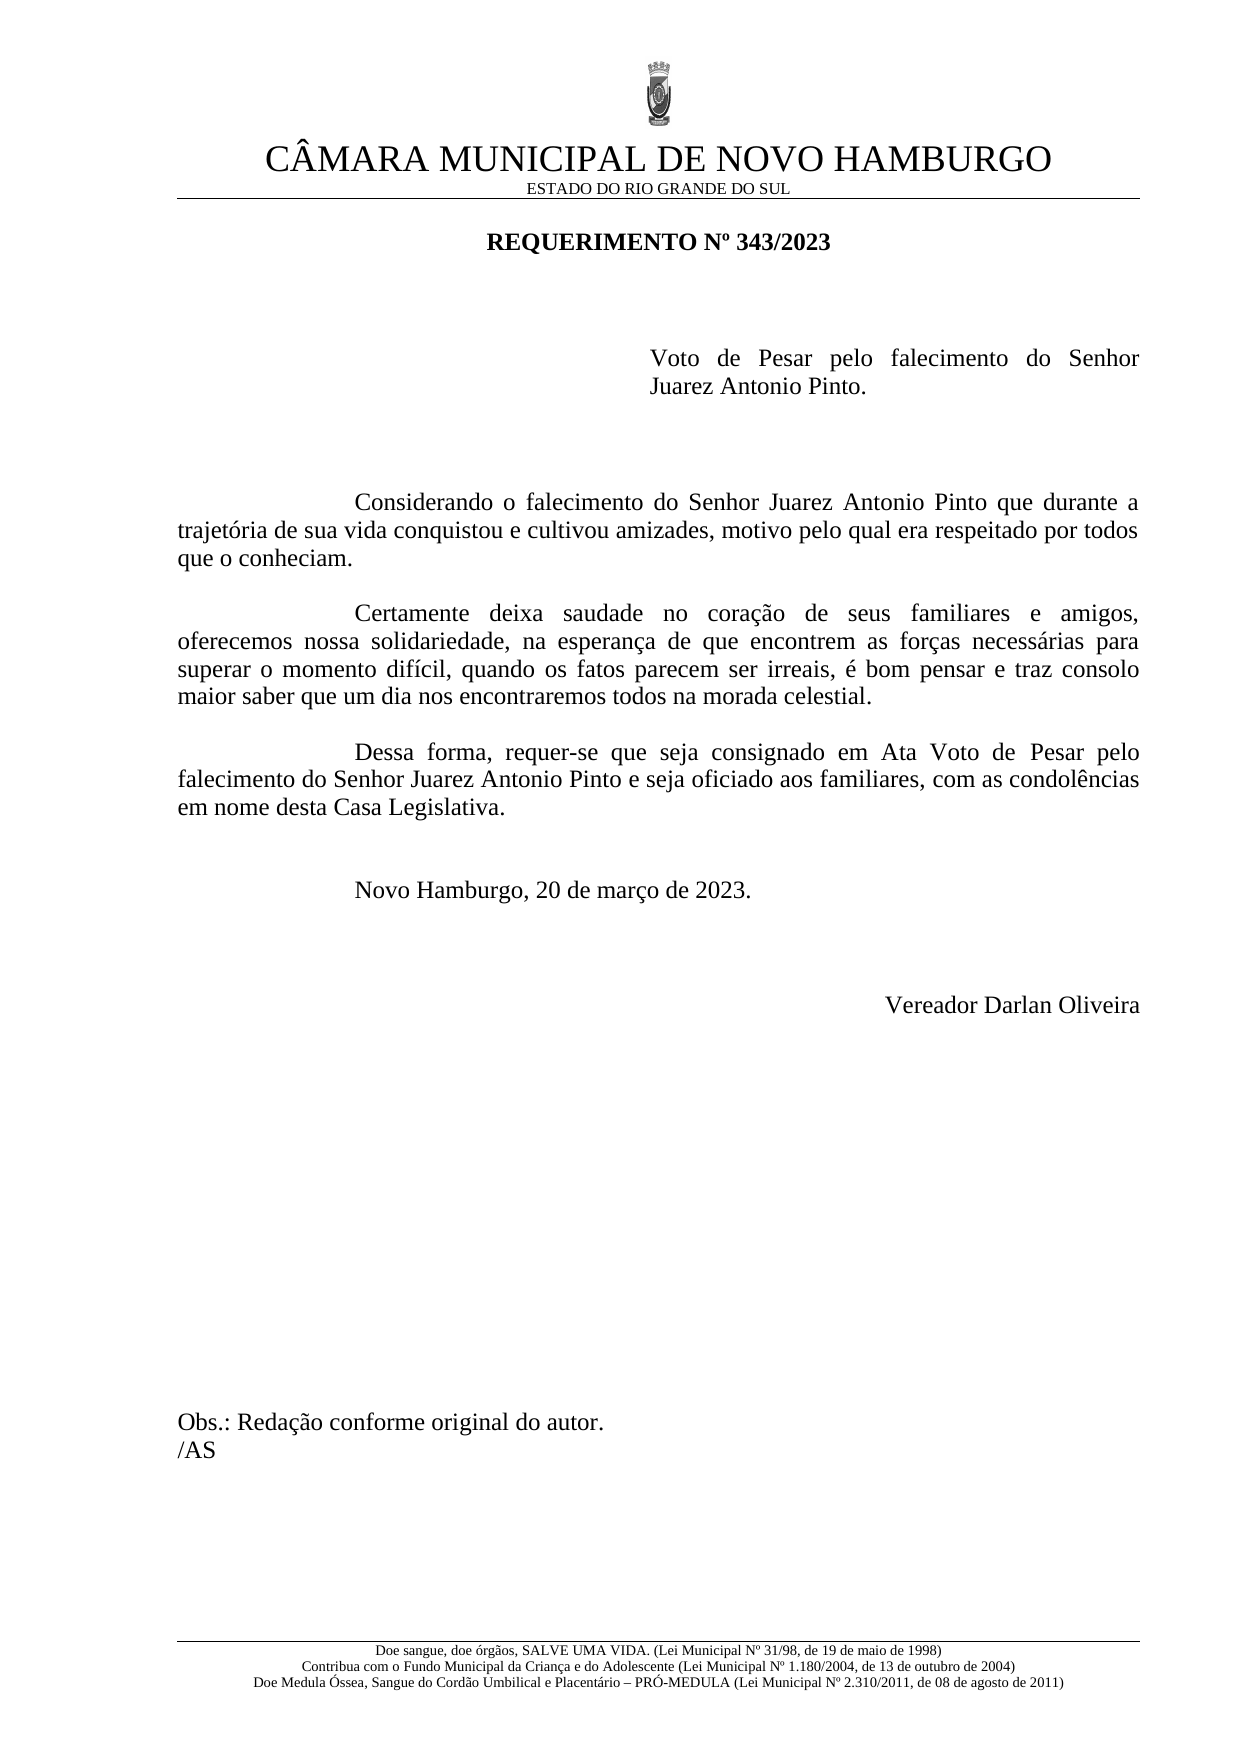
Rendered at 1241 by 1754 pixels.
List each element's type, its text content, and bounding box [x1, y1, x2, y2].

text Novo Hamburgo, 20 de março de 2023. [177, 876, 1140, 904]
text Obs.: Redação conforme original do autor. [177, 1408, 1140, 1436]
text Certamente deixa saudade no coração de seus familiares e amigos, oferecemos nossa solidariedade, na esperança de que encontrem as forças necessárias para superar o momento difícil, quando os fatos parecem ser irreais, é bom pensar e traz consolo maior saber que um dia nos encontraremos todos na morada celestial. [177, 599, 1140, 710]
text /AS [177, 1436, 1140, 1464]
text Considerando o falecimento do Senhor Juarez Antonio Pinto que durante a trajetória de sua vida conquistou e cultivou amizades, motivo pelo qual era respeitado por todos que o conheciam. [177, 488, 1140, 572]
title REQUERIMENTO Nº 343/2023 [177, 228, 1140, 256]
text Vereador Darlan Oliveira [177, 991, 1140, 1018]
text Dessa forma, requer-se que seja consignado em Ata Voto de Pesar pelo falecimento do Senhor Juarez Antonio Pinto e seja oficiado aos familiares, com as condolências em nome desta Casa Legislativa. [177, 738, 1140, 821]
text Voto de Pesar pelo falecimento do Senhor Juarez Antonio Pinto. [649, 344, 1140, 400]
